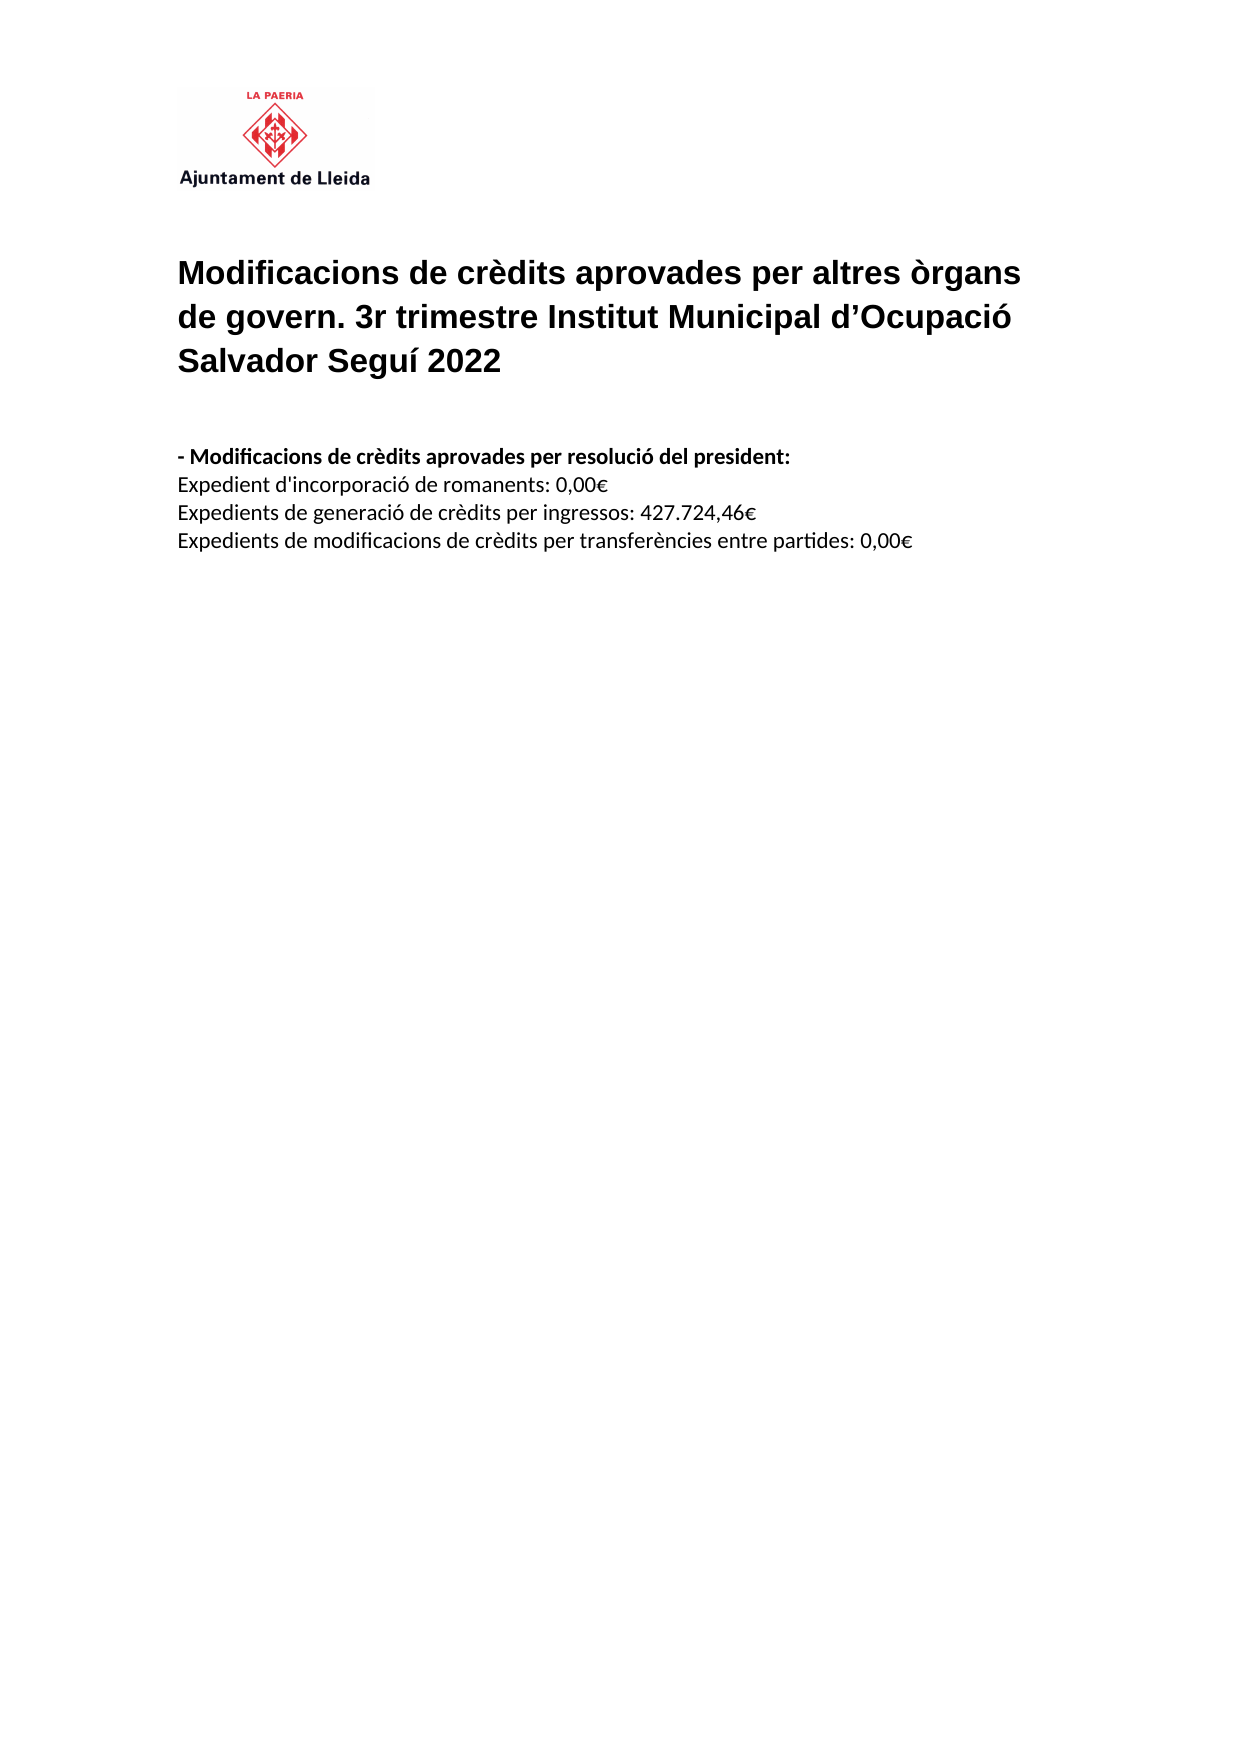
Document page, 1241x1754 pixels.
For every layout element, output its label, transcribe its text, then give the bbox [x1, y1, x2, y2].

text - Modificacions de crèdits aprovades per resolució del president: [177, 442, 1063, 471]
subtitle Modificacions de crèdits aprovades per altres òrgans de govern. 3r trimestre Institut Municipal d’Ocupació Salvador Seguí 2022 [177, 253, 1063, 379]
text Expedients de generació de crèdits per ingressos: 427.724,46€ [177, 498, 1063, 527]
text Expedients de modificacions de crèdits per transferències entre partides: 0,00€ [177, 527, 1063, 554]
text Expedient d'incorporació de romanents: 0,00€ [177, 471, 1063, 498]
